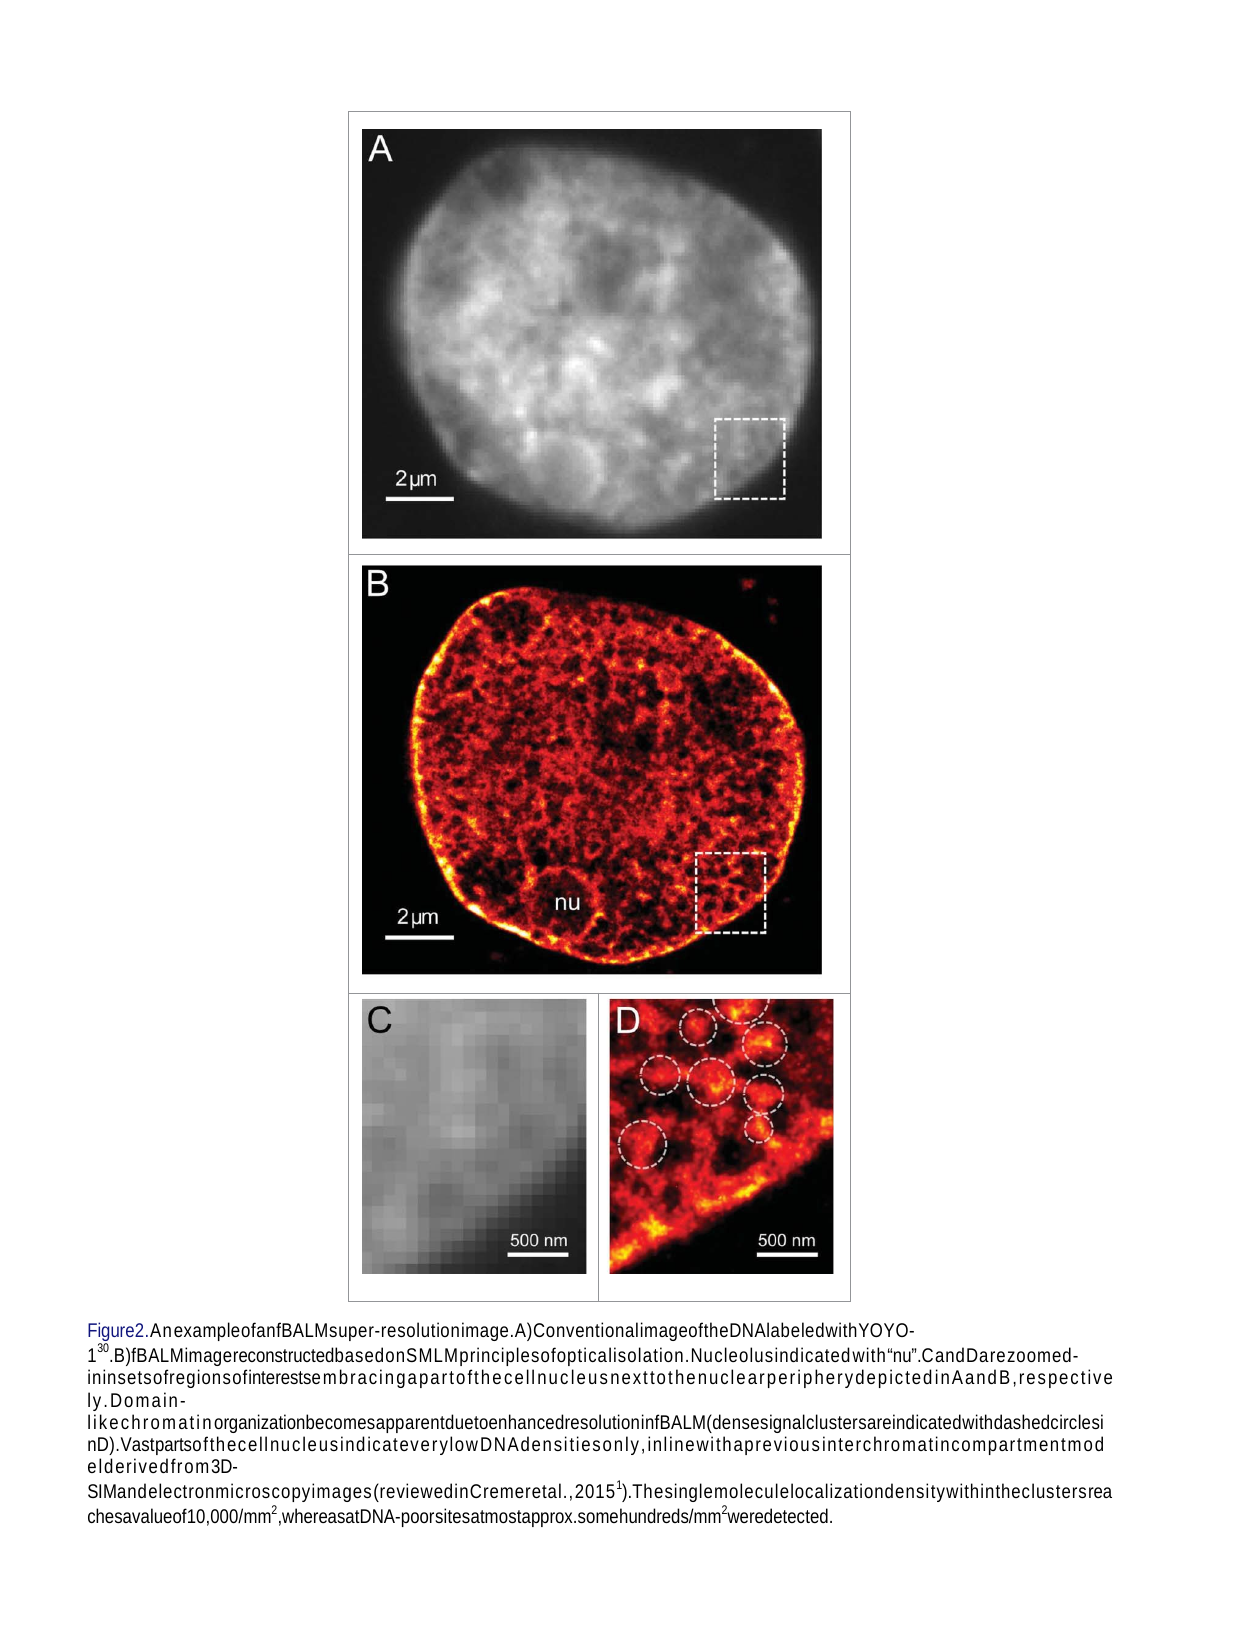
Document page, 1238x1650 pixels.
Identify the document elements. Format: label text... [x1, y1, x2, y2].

text Figure2.AnexampleofanfBALMsuper-resolutionimage.A)ConventionalimageoftheDNAlabeledwithYOYO-130.B)fBALMimagereconstructedbasedonSMLMprinciplesofopticalisolation.Nucleolusindicatedwith“nu”.CandDarezoomed-ininsetsofregionsofinterestsembracingapartofthecellnucleusnexttothenuclearperipherydepictedinAandB,respectively.Domain-likechromatinorganizationbecomesapparentduetoenhancedresolutioninfBALM(densesignalclustersareindicatedwithdashedcirclesinD).VastpartsofthecellnucleusindicateverylowDNAdensitiesonly,inlinewithapreviousinterchromatincompartmentmodelderivedfrom3D-SIMandelectronmicroscopyimages(reviewedinCremeretal.,20151).Thesinglemoleculelocalizationdensitywithintheclustersreachesavalueof10,000/mm2,whereasatDNA-poorsitesatmostapprox.somehundreds/mm2weredetected. [87, 1319, 1113, 1528]
table_cell [599, 994, 850, 1301]
table_cell [349, 994, 598, 1301]
table_cell [349, 555, 850, 993]
table_header [349, 112, 850, 554]
